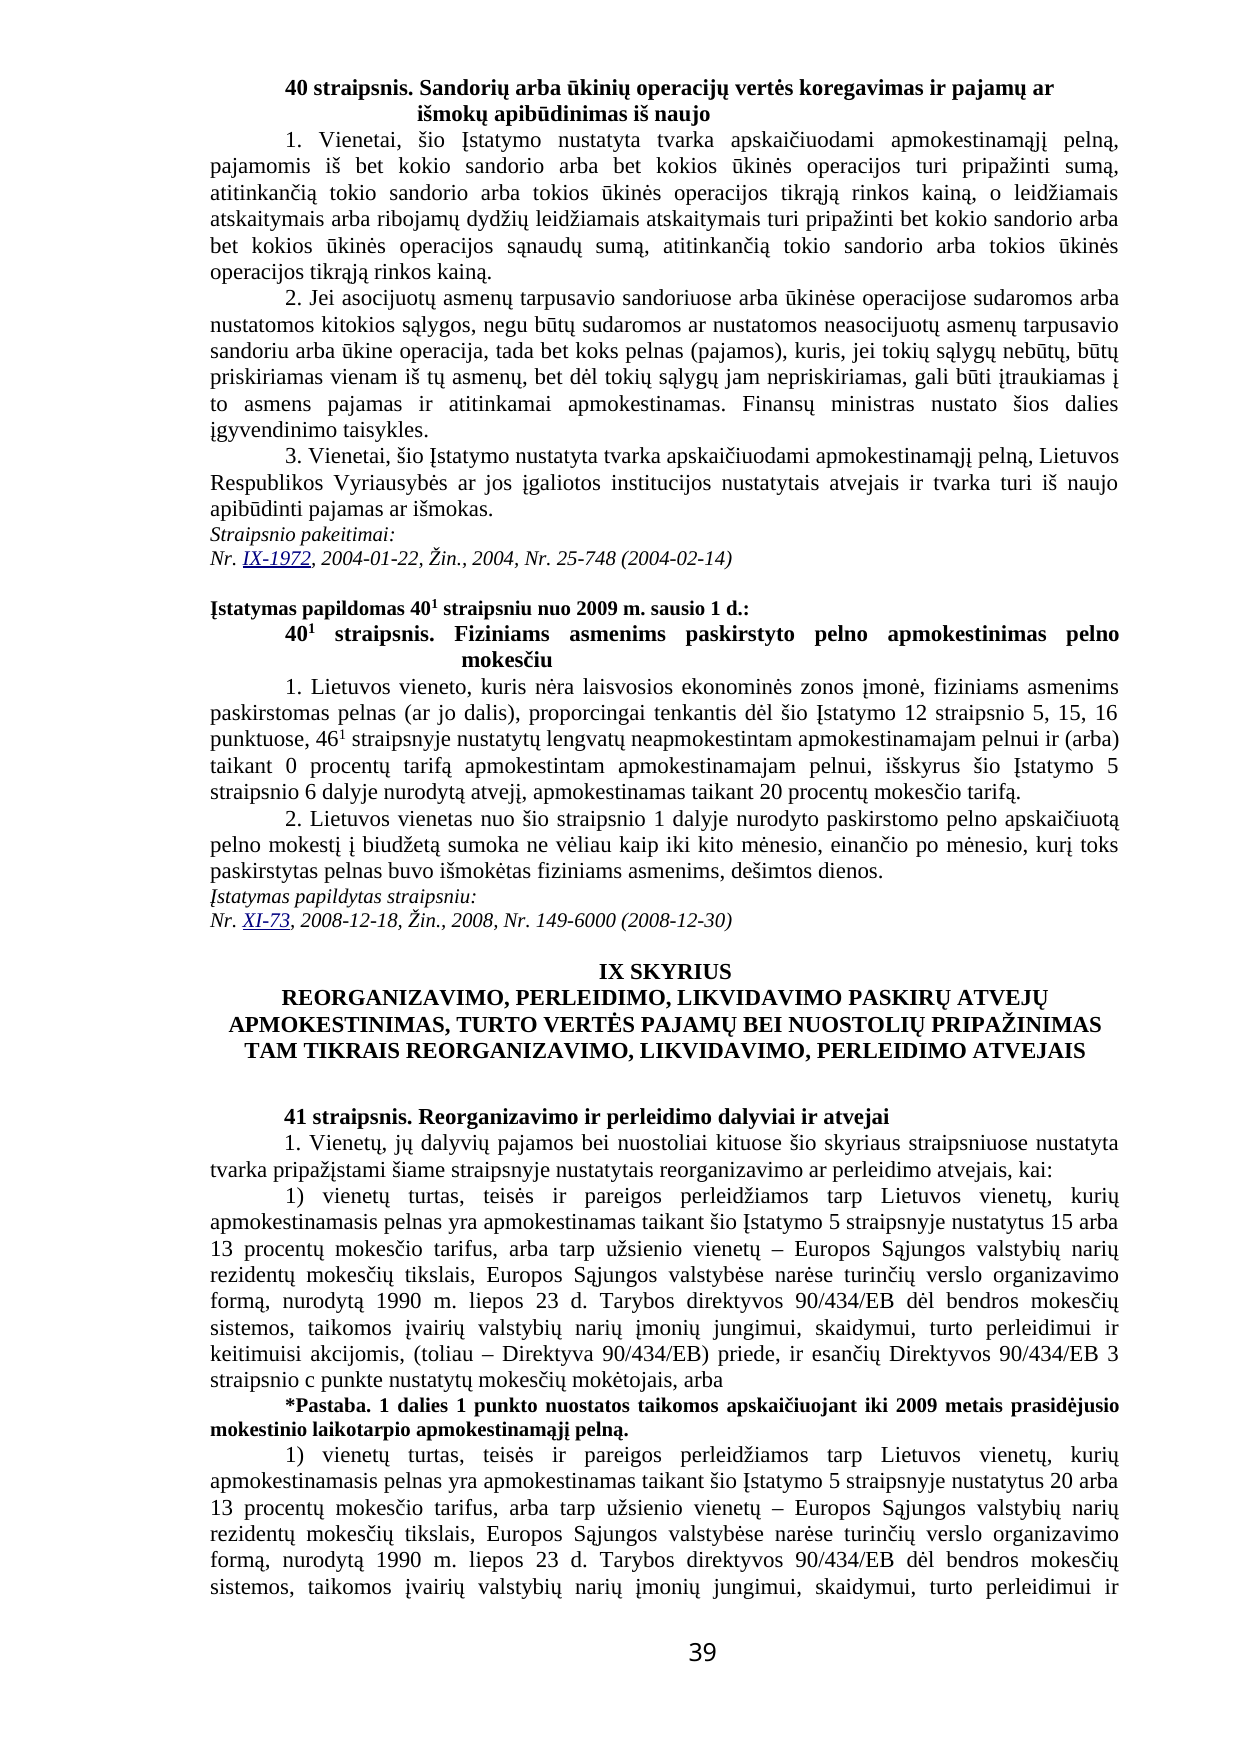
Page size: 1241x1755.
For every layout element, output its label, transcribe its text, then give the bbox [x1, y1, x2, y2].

text Nr. IX-1972, 2004-01-22, Žin., 2004, Nr. 25-748 (2004-02-14) [210, 546, 1120, 570]
subtitle REORGANIZAVIMO, PERLEIDIMO, LIKVIDAVIMO PASKIRŲ ATVEJŲ APMOKESTINIMAS, TURTO VERTĖS PAJAMŲ BEI NUOSTOLIŲ PRIPAŽINIMAS TAM TIKRAIS REORGANIZAVIMO, LIKVIDAVIMO, PERLEIDIMO ATVEJAIS [210, 984, 1120, 1063]
text 2. Jei asocijuotų asmenų tarpusavio sandoriuose arba ūkinėse operacijose sudaromos arba nustatomos kitokios sąlygos, negu būtų sudaromos ar nustatomos neasocijuotų asmenų tarpusavio sandoriu arba ūkine operacija, tada bet koks pelnas (pajamos), kuris, jei tokių sąlygų nebūtų, būtų priskiriamas vienam iš tų asmenų, bet dėl tokių sąlygų jam nepriskiriamas, gali būti įtraukiamas į to asmens pajamas ir atitinkamai apmokestinamas. Finansų ministras nustato šios dalies įgyvendinimo taisykles. [210, 284, 1120, 442]
text 401 straipsnis. Fiziniams asmenims paskirstyto pelno apmokestinimas pelno mokesčiu [285, 620, 1120, 673]
text 1. Vienetai, šio Įstatymo nustatyta tvarka apskaičiuodami apmokestinamąjį pelną, pajamomis iš bet kokio sandorio arba bet kokios ūkinės operacijos turi pripažinti sumą, atitinkančią tokio sandorio arba tokios ūkinės operacijos tikrąją rinkos kainą, o leidžiamais atskaitymais arba ribojamų dydžių leidžiamais atskaitymais turi pripažinti bet kokio sandorio arba bet kokios ūkinės operacijos sąnaudų sumą, atitinkančią tokio sandorio arba tokios ūkinės operacijos tikrąją rinkos kainą. [210, 126, 1120, 284]
text 3. Vienetai, šio Įstatymo nustatyta tvarka apskaičiuodami apmokestinamąjį pelną, Lietuvos Respublikos Vyriausybės ar jos įgaliotos institucijos nustatytais atvejais ir tvarka turi iš naujo apibūdinti pajamas ar išmokas. [210, 442, 1120, 522]
text 1) vienetų turtas, teisės ir pareigos perleidžiamos tarp Lietuvos vienetų, kurių apmokestinamasis pelnas yra apmokestinamas taikant šio Įstatymo 5 straipsnyje nustatytus 20 arba 13 procentų mokesčio tarifus, arba tarp užsienio vienetų – Europos Sąjungos valstybių narių rezidentų mokesčių tikslais, Europos Sąjungos valstybėse narėse turinčių verslo organizavimo formą, nurodytą 1990 m. liepos 23 d. Tarybos direktyvos 90/434/EB dėl bendros mokesčių sistemos, taikomos įvairių valstybių narių įmonių jungimui, skaidymui, turto perleidimui ir [210, 1441, 1120, 1599]
text Nr. XI-73, 2008-12-18, Žin., 2008, Nr. 149-6000 (2008-12-30) [210, 908, 1120, 932]
text 1. Vienetų, jų dalyvių pajamos bei nuostoliai kituose šio skyriaus straipsniuose nustatyta tvarka pripažįstami šiame straipsnyje nustatytais reorganizavimo ar perleidimo atvejais, kai: [210, 1129, 1120, 1182]
text 1. Lietuvos vieneto, kuris nėra laisvosios ekonominės zonos įmonė, fiziniams asmenims paskirstomas pelnas (ar jo dalis), proporcingai tenkantis dėl šio Įstatymo 12 straipsnio 5, 15, 16 punktuose, 461 straipsnyje nustatytų lengvatų neapmokestintam apmokestinamajam pelnui ir (arba) taikant 0 procentų tarifą apmokestintam apmokestinamajam pelnui, išskyrus šio Įstatymo 5 straipsnio 6 dalyje nurodytą atvejį, apmokestinamas taikant 20 procentų mokesčio tarifą. [210, 673, 1120, 804]
text 40 straipsnis. Sandorių arba ūkinių operacijų vertės koregavimas ir pajamų ar [210, 73, 1120, 100]
text Straipsnio pakeitimai: [210, 522, 1120, 546]
text 1) vienetų turtas, teisės ir pareigos perleidžiamos tarp Lietuvos vienetų, kurių apmokestinamasis pelnas yra apmokestinamas taikant šio Įstatymo 5 straipsnyje nustatytus 15 arba 13 procentų mokesčio tarifus, arba tarp užsienio vienetų – Europos Sąjungos valstybių narių rezidentų mokesčių tikslais, Europos Sąjungos valstybėse narėse turinčių verslo organizavimo formą, nurodytą 1990 m. liepos 23 d. Tarybos direktyvos 90/434/EB dėl bendros mokesčių sistemos, taikomos įvairių valstybių narių įmonių jungimui, skaidymui, turto perleidimui ir keitimuisi akcijomis, (toliau – Direktyva 90/434/EB) priede, ir esančių Direktyvos 90/434/EB 3 straipsnio c punkte nustatytų mokesčių mokėtojais, arba [210, 1182, 1120, 1393]
text išmokų apibūdinimas iš naujo [210, 100, 1120, 126]
subtitle IX SKYRIUS [210, 958, 1120, 984]
text Įstatymas papildomas 401 straipsniu nuo 2009 m. sausio 1 d.: [210, 596, 1120, 620]
text 2. Lietuvos vienetas nuo šio straipsnio 1 dalyje nurodyto paskirstomo pelno apskaičiuotą pelno mokestį į biudžetą sumoka ne vėliau kaip iki kito mėnesio, einančio po mėnesio, kurį toks paskirstytas pelnas buvo išmokėtas fiziniams asmenims, dešimtos dienos. [210, 804, 1120, 884]
text Įstatymas papildytas straipsniu: [210, 884, 1120, 908]
text 41 straipsnis. Reorganizavimo ir perleidimo dalyviai ir atvejai [210, 1103, 1120, 1129]
text *Pastaba. 1 dalies 1 punkto nuostatos taikomos apskaičiuojant iki 2009 metais prasidėjusio mokestinio laikotarpio apmokestinamąjį pelną. [210, 1393, 1120, 1441]
